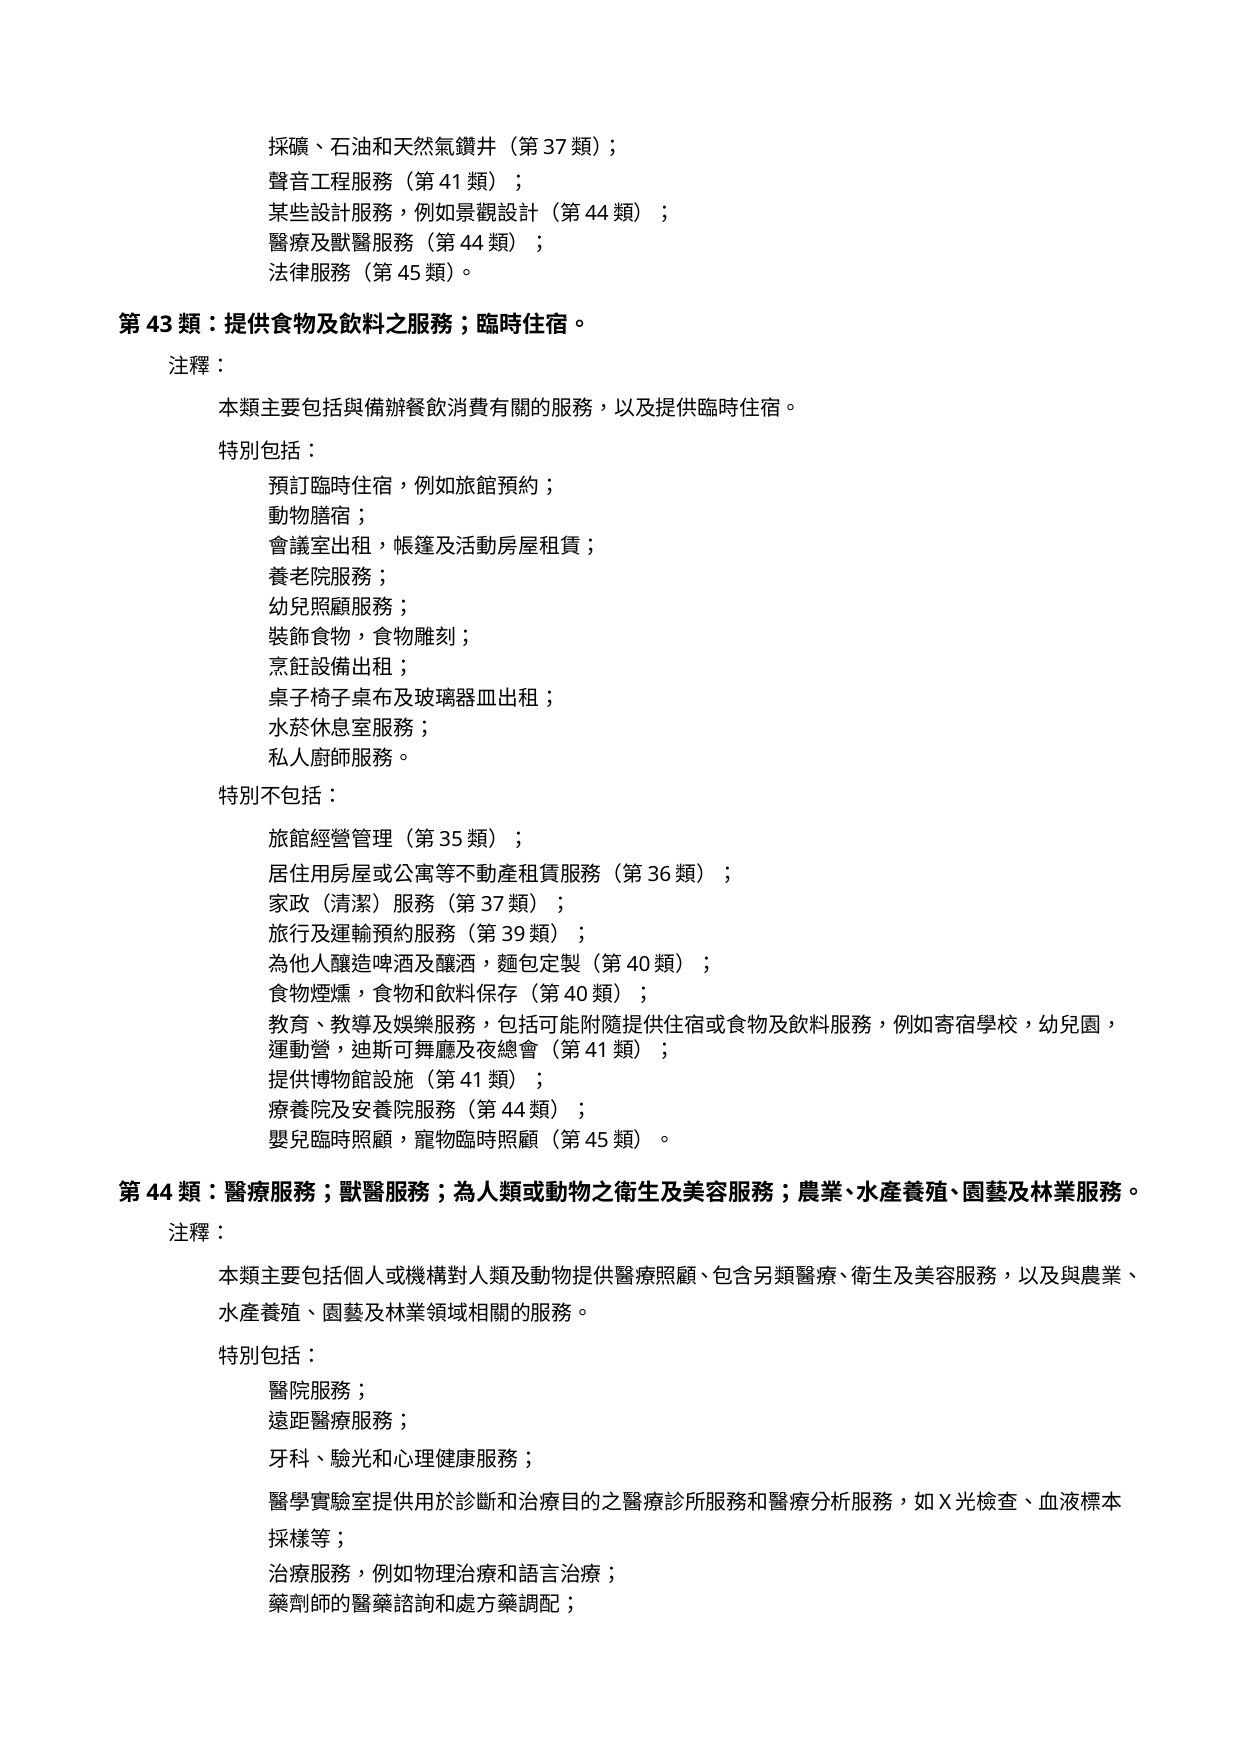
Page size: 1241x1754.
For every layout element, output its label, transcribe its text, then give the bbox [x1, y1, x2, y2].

text 會議室出租，帳篷及活動房屋租賃； [268, 534, 1122, 559]
text 動物膳宿； [268, 504, 1122, 529]
text 牙科、驗光和心理健康服務； [268, 1439, 1122, 1476]
text 教育、教導及娛樂服務，包括可能附隨提供住宿或食物及飲料服務，例如寄宿學校，幼兒園，運動營，迪斯可舞廳及夜總會（第41類）； [268, 1012, 1122, 1062]
text 裝飾食物，食物雕刻； [268, 624, 1122, 649]
text 第 44 類：醫療服務；獸醫服務；為人類或動物之衛生及美容服務；農業、水產養殖、園藝及林業服務。 [118, 1171, 1122, 1209]
text 特別不包括： [218, 776, 1122, 813]
text 預訂臨時住宿，例如旅館預約； [268, 473, 1122, 498]
text 居住用房屋或公寓等不動產租賃服務（第36類）； [268, 861, 1122, 886]
text 注釋： [168, 345, 1122, 383]
text 旅行及運輸預約服務（第39類）； [268, 921, 1122, 946]
text 嬰兒臨時照顧，寵物臨時照顧（第45類）。 [268, 1128, 1122, 1153]
text 醫學實驗室提供用於診斷和治療目的之醫療診所服務和醫療分析服務，如X光檢查、血液標本採樣等； [268, 1481, 1122, 1556]
text 食物煙燻，食物和飲料保存（第40類）； [268, 982, 1122, 1007]
text 採礦、石油和天然氣鑽井（第37類）； [268, 127, 1122, 164]
text 醫院服務； [268, 1378, 1122, 1403]
text 醫療及獸醫服務（第44類）； [268, 230, 1122, 255]
text 某些設計服務，例如景觀設計（第44類）； [268, 200, 1122, 225]
text 聲音工程服務（第41類）； [268, 170, 1122, 195]
text 家政（清潔）服務（第37類）； [268, 891, 1122, 916]
text 本類主要包括與備辦餐飲消費有關的服務，以及提供臨時住宿。 [218, 388, 1122, 426]
text 第 43 類：提供食物及飲料之服務；臨時住宿。 [118, 304, 1122, 342]
text 藥劑師的醫藥諮詢和處方藥調配； [268, 1592, 1122, 1617]
text 提供博物館設施（第41類）； [268, 1067, 1122, 1092]
text 遠距醫療服務； [268, 1408, 1122, 1433]
text 烹飪設備出租； [268, 655, 1122, 680]
text 注釋： [168, 1213, 1122, 1250]
text 為他人釀造啤酒及釀酒，麵包定製（第40類）； [268, 952, 1122, 977]
text 幼兒照顧服務； [268, 594, 1122, 619]
text 特別包括： [218, 1336, 1122, 1373]
text 法律服務（第45類）。 [268, 260, 1122, 285]
text 治療服務，例如物理治療和語言治療； [268, 1562, 1122, 1587]
text 養老院服務； [268, 564, 1122, 589]
text 旅館經營管理（第35類）； [268, 818, 1122, 856]
text 療養院及安養院服務（第44類）； [268, 1097, 1122, 1122]
text 水菸休息室服務； [268, 715, 1122, 740]
text 私人廚師服務。 [268, 745, 1122, 770]
text 特別包括： [218, 431, 1122, 468]
text 本類主要包括個人或機構對人類及動物提供醫療照顧、包含另類醫療、衛生及美容服務，以及與農業、水產養殖、園藝及林業領域相關的服務。 [218, 1255, 1122, 1330]
text 桌子椅子桌布及玻璃器皿出租； [268, 685, 1122, 710]
